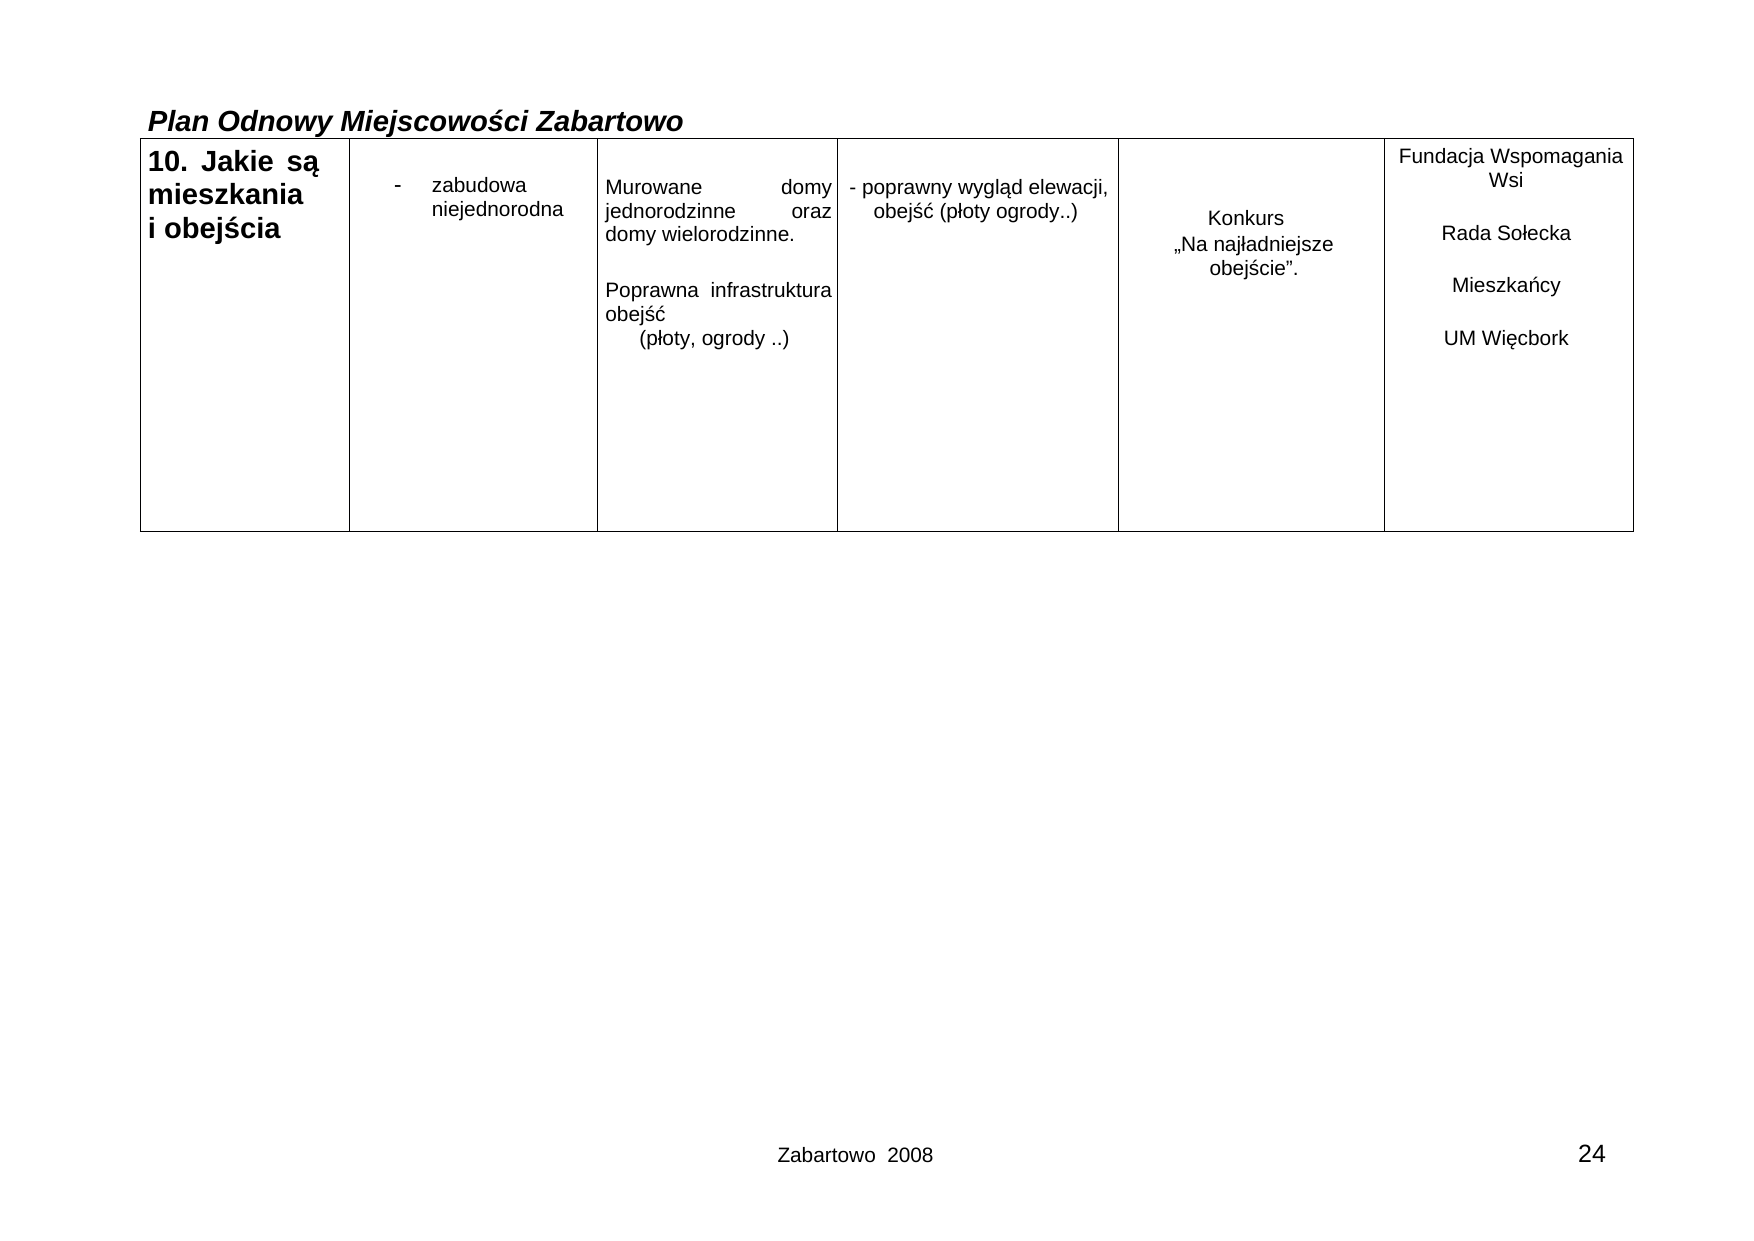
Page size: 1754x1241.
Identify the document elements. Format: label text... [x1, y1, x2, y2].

table_header Fundacja Wspomagania Wsi Rada Sołecka Mieszkańcy UM Więcbork [1385, 139, 1633, 531]
table_header Konkurs „Na najładniejsze obejście”. [1119, 139, 1384, 531]
table_header zabudowa niejednorodna [350, 139, 597, 531]
table_header Murowane domy jednorodzinne oraz domy wielorodzinne. Poprawna infrastruktura obejść (płoty, ogrody ..) [598, 139, 837, 531]
table_header 10. Jakie są mieszkania i obejścia [141, 139, 349, 531]
table_header - poprawny wygląd elewacji, obejść (płoty ogrody..) [838, 139, 1118, 531]
